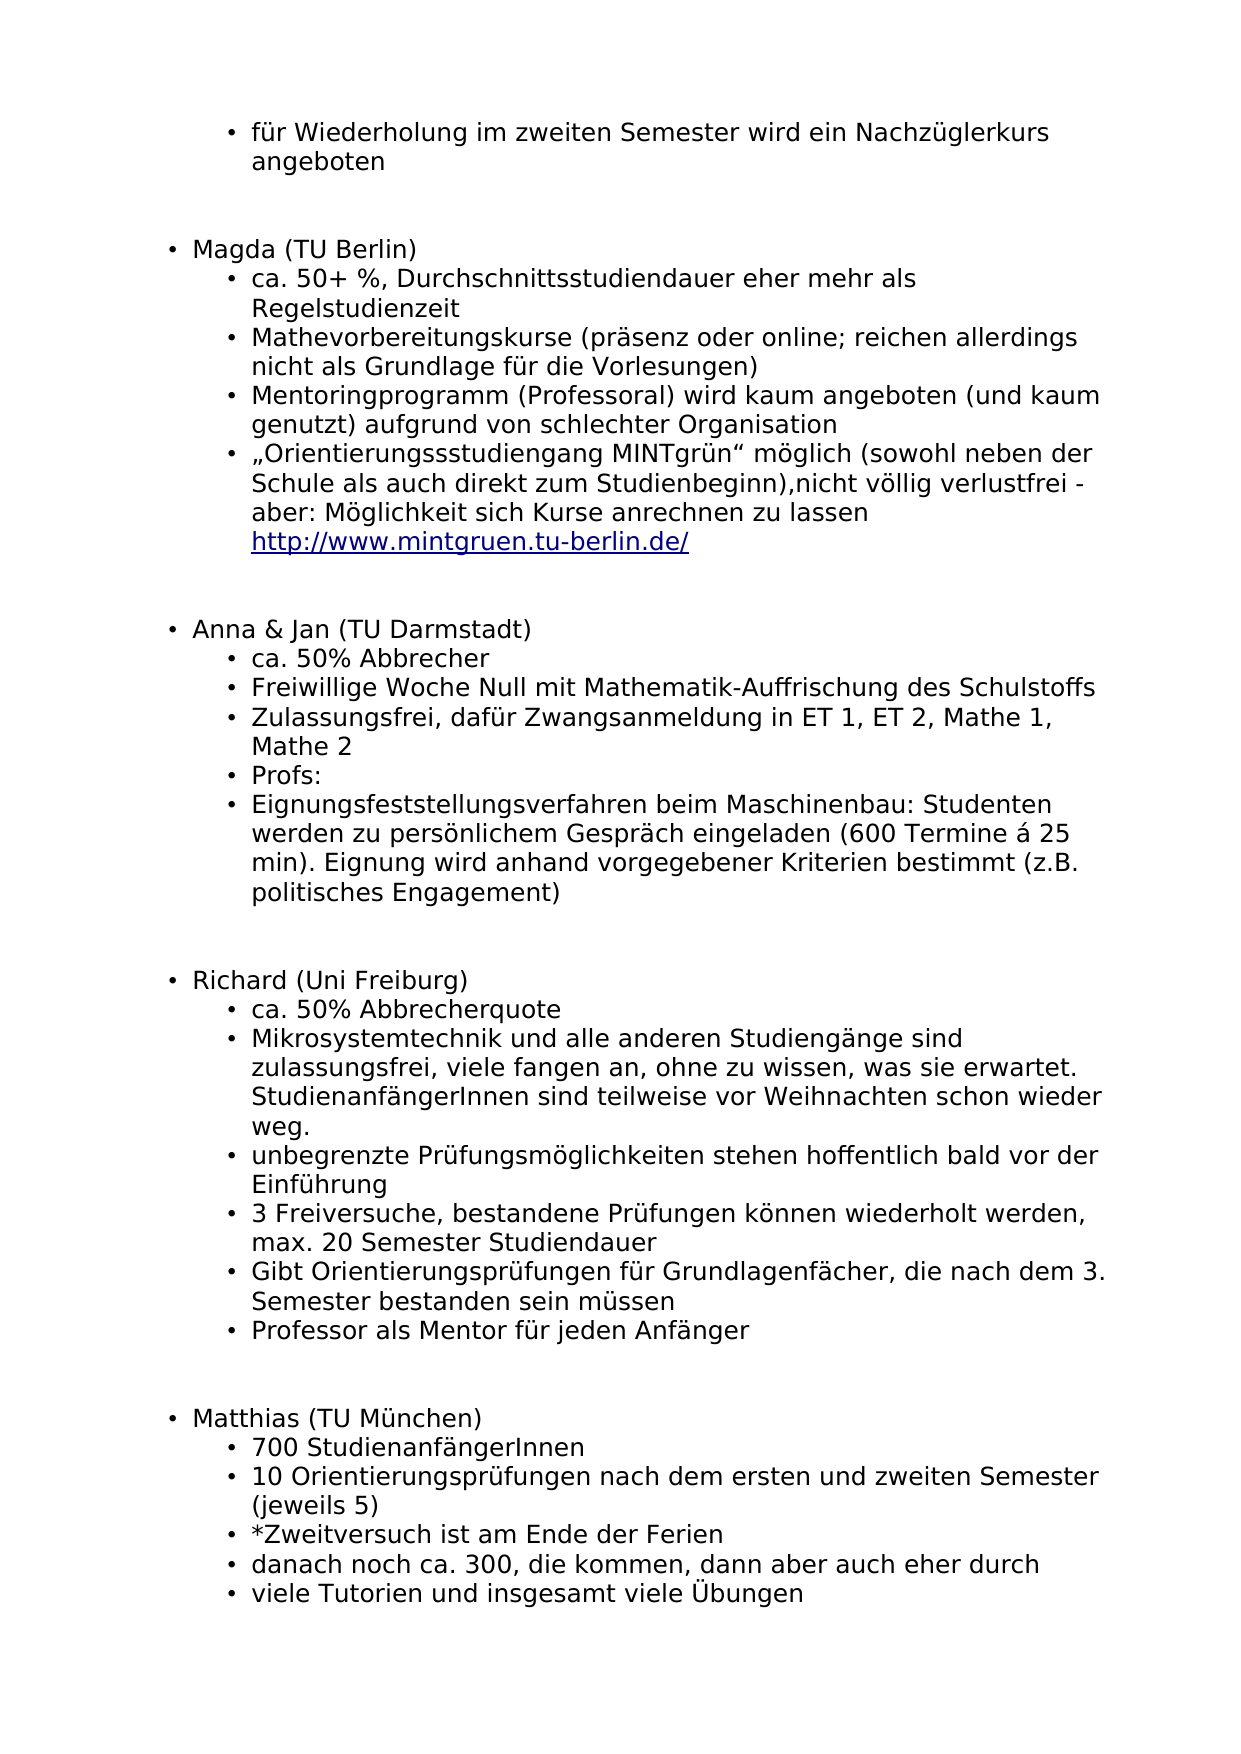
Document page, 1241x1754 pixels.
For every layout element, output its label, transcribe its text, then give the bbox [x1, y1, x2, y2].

list „Orientierungssstudiengang MINTgrün“ möglich (sowohl neben der Schule als auch direkt zum Studienbeginn),nicht völlig verlustfrei - aber: Möglichkeit sich Kurse anrechnen zu lassen http://www.mintgruen.tu-berlin.de/ [236, 439, 1122, 556]
list Matthias (TU München) [177, 1404, 1122, 1433]
list Anna & Jan (TU Darmstadt) [177, 615, 1122, 644]
list ca. 50+ %, Durchschnittsstudiendauer eher mehr als Regelstudienzeit [236, 264, 1122, 323]
list ca. 50% Abbrecherquote [236, 995, 1122, 1024]
list für Wiederholung im zweiten Semester wird ein Nachzüglerkurs angeboten [236, 118, 1122, 176]
list Professor als Mentor für jeden Anfänger [236, 1316, 1122, 1345]
list Mathevorbereitungskurse (präsenz oder online; reichen allerdings nicht als Grundlage für die Vorlesungen) [236, 323, 1122, 381]
list 10 Orientierungsprüfungen nach dem ersten und zweiten Semester (jeweils 5) [236, 1462, 1122, 1521]
list Mentoringprogramm (Professoral) wird kaum angeboten (und kaum genutzt) aufgrund von schlechter Organisation [236, 381, 1122, 439]
list viele Tutorien und insgesamt viele Übungen [236, 1579, 1122, 1608]
list Zulassungsfrei, dafür Zwangsanmeldung in ET 1, ET 2, Mathe 1, Mathe 2 [236, 703, 1122, 761]
list Magda (TU Berlin) [177, 235, 1122, 264]
list Mikrosystemtechnik und alle anderen Studiengänge sind zulassungsfrei, viele fangen an, ohne zu wissen, was sie erwartet. StudienanfängerInnen sind teilweise vor Weihnachten schon wieder weg. [236, 1024, 1122, 1141]
list *Zweitversuch ist am Ende der Ferien [236, 1521, 1122, 1550]
list ca. 50% Abbrecher [236, 644, 1122, 673]
list Gibt Orientierungsprüfungen für Grundlagenfächer, die nach dem 3. Semester bestanden sein müssen [236, 1257, 1122, 1316]
list danach noch ca. 300, die kommen, dann aber auch eher durch [236, 1550, 1122, 1579]
list 3 Freiversuche, bestandene Prüfungen können wiederholt werden, max. 20 Semester Studiendauer [236, 1199, 1122, 1257]
list Eignungsfeststellungsverfahren beim Maschinenbau: Studenten werden zu persönlichem Gespräch eingeladen (600 Termine á 25 min). Eignung wird anhand vorgegebener Kriterien bestimmt (z.B. politisches Engagement) [236, 790, 1122, 907]
list Profs: [236, 761, 1122, 790]
list Freiwillige Woche Null mit Mathematik-Auffrischung des Schulstoffs [236, 673, 1122, 703]
list unbegrenzte Prüfungsmöglichkeiten stehen hoffentlich bald vor der Einführung [236, 1141, 1122, 1199]
list Richard (Uni Freiburg) [177, 966, 1122, 995]
list 700 StudienanfängerInnen [236, 1433, 1122, 1462]
